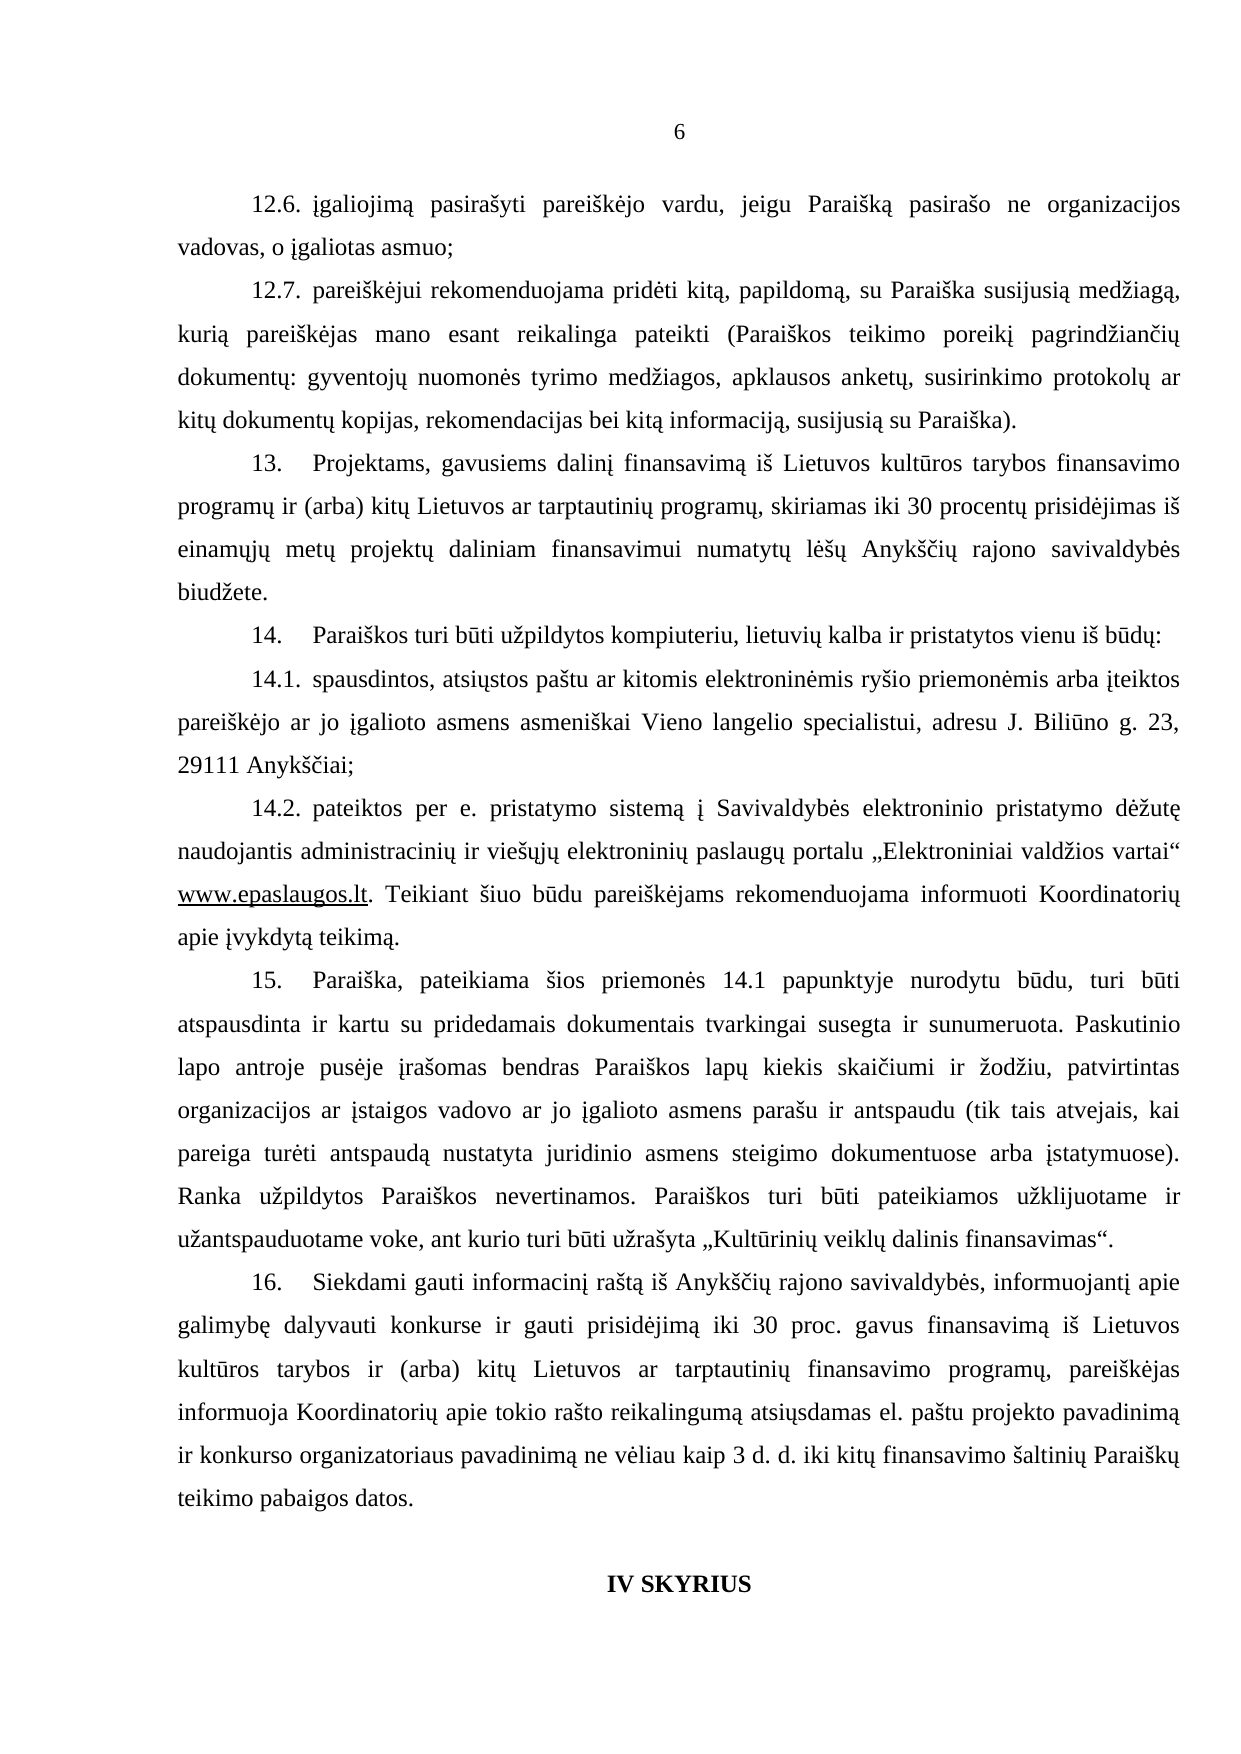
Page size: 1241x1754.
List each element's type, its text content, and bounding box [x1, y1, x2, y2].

text 14.1. spausdintos, atsiųstos paštu ar kitomis elektroninėmis ryšio priemonėmis arba įteiktos pareiškėjo ar jo įgalioto asmens asmeniškai Vieno langelio specialistui, adresu J. Biliūno g. 23, 29111 Anykščiai; [177, 664, 1181, 779]
text 16. Siekdami gauti informacinį raštą iš Anykščių rajono savivaldybės, informuojantį apie galimybę dalyvauti konkurse ir gauti prisidėjimą iki 30 proc. gavus finansavimą iš Lietuvos kultūros tarybos ir (arba) kitų Lietuvos ar tarptautinių finansavimo programų, pareiškėjas informuoja Koordinatorių apie tokio rašto reikalingumą atsiųsdamas el. paštu projekto pavadinimą ir konkurso organizatoriaus pavadinimą ne vėliau kaip 3 d. d. iki kitų finansavimo šaltinių Paraiškų teikimo pabaigos datos. [177, 1267, 1181, 1512]
text 14.2. pateiktos per e. pristatymo sistemą į Savivaldybės elektroninio pristatymo dėžutę naudojantis administracinių ir viešųjų elektroninių paslaugų portalu „Elektroniniai valdžios vartai“ www.epaslaugos.lt. Teikiant šiuo būdu pareiškėjams rekomenduojama informuoti Koordinatorių apie įvykdytą teikimą. [177, 793, 1181, 951]
text 14. Paraiškos turi būti užpildytos kompiuteriu, lietuvių kalba ir pristatytos vienu iš būdų: [177, 621, 1181, 649]
text 12.7. pareiškėjui rekomenduojama pridėti kitą, papildomą, su Paraiška susijusią medžiagą, kurią pareiškėjas mano esant reikalinga pateikti (Paraiškos teikimo poreikį pagrindžiančių dokumentų: gyventojų nuomonės tyrimo medžiagos, apklausos anketų, susirinkimo protokolų ar kitų dokumentų kopijas, rekomendacijas bei kitą informaciją, susijusią su Paraiška). [177, 276, 1181, 434]
text 12.6. įgaliojimą pasirašyti pareiškėjo vardu, jeigu Paraišką pasirašo ne organizacijos vadovas, o įgaliotas asmuo; [177, 189, 1181, 261]
text 15. Paraiška, pateikiama šios priemonės 14.1 papunktyje nurodytu būdu, turi būti atspausdinta ir kartu su pridedamais dokumentais tvarkingai susegta ir sunumeruota. Paskutinio lapo antroje pusėje įrašomas bendras Paraiškos lapų kiekis skaičiumi ir žodžiu, patvirtintas organizacijos ar įstaigos vadovo ar jo įgalioto asmens parašu ir antspaudu (tik tais atvejais, kai pareiga turėti antspaudą nustatyta juridinio asmens steigimo dokumentuose arba įstatymuose). Ranka užpildytos Paraiškos nevertinamos. Paraiškos turi būti pateikiamos užklijuotame ir užantspauduotame voke, ant kurio turi būti užrašyta „Kultūrinių veiklų dalinis finansavimas“. [177, 966, 1181, 1253]
text 13. Projektams, gavusiems dalinį finansavimą iš Lietuvos kultūros tarybos finansavimo programų ir (arba) kitų Lietuvos ar tarptautinių programų, skiriamas iki 30 procentų prisidėjimas iš einamųjų metų projektų daliniam finansavimui numatytų lėšų Anykščių rajono savivaldybės biudžete. [177, 448, 1181, 606]
text IV SKYRIUS [177, 1569, 1181, 1598]
